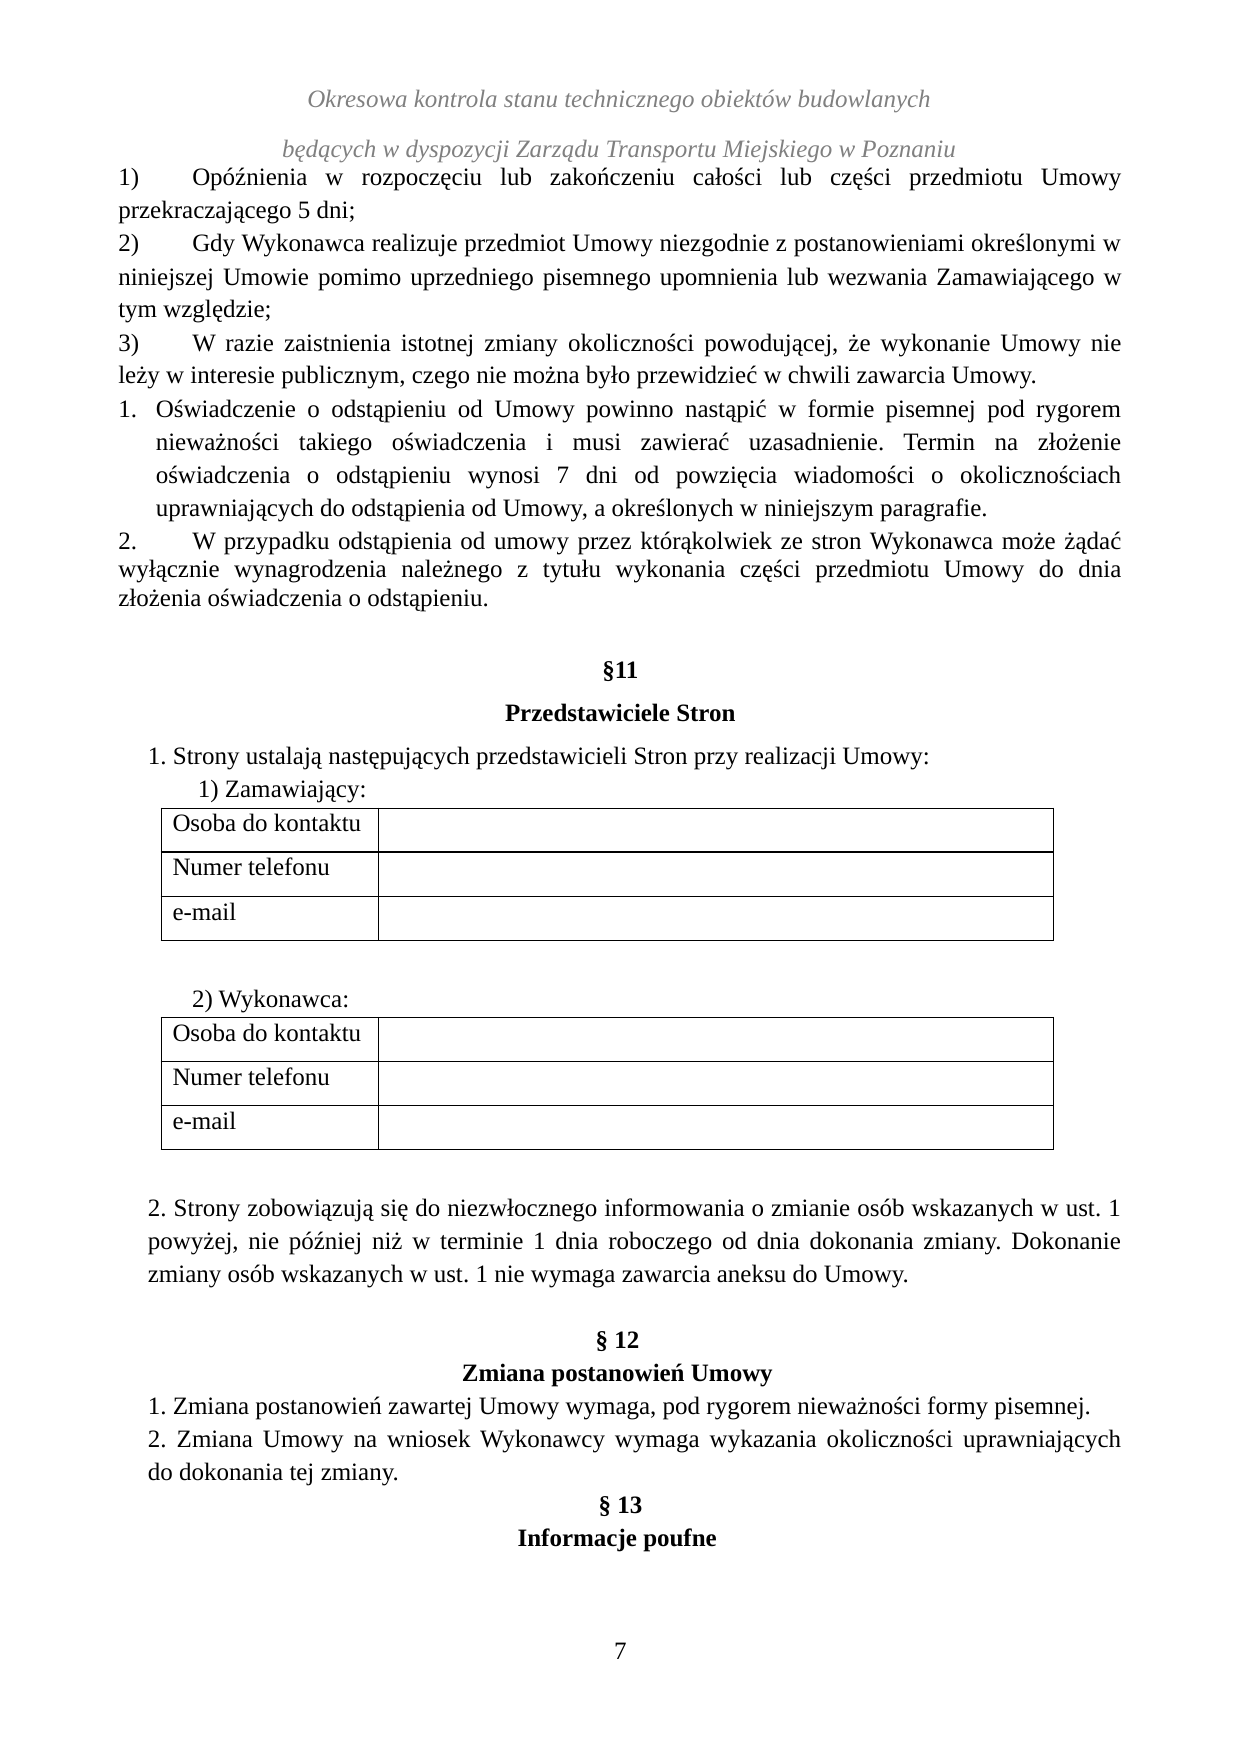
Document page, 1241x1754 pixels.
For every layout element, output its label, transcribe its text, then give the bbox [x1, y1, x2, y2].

list Gdy Wykonawca realizuje przedmiot Umowy niezgodnie z postanowieniami określonymi w niniejszej Umowie pomimo uprzedniego pisemnego upomnienia lub wezwania Zamawiającego w tym względzie; [118, 228, 1122, 323]
list 1. Strony ustalają następujących przedstawicieli Stron przy realizacji Umowy: [148, 741, 1122, 770]
table_cell Numer telefonu [162, 853, 378, 896]
table_cell e-mail [162, 1106, 378, 1149]
table_cell [379, 1106, 1053, 1149]
list 1. Zmiana postanowień zawartej Umowy wymaga, pod rygorem nieważności formy pisemnej. [148, 1391, 1122, 1420]
text § 12 [112, 1325, 1122, 1354]
list 1) Zamawiający: [148, 774, 1122, 803]
table_header [379, 1018, 1053, 1061]
text Zmiana postanowień Umowy [112, 1358, 1122, 1387]
list Opóźnienia w rozpoczęciu lub zakończeniu całości lub części przedmiotu Umowy przekraczającego 5 dni; [118, 162, 1122, 224]
table_cell Numer telefonu [162, 1062, 378, 1105]
table_header Osoba do kontaktu [162, 1018, 378, 1061]
text 2. Strony zobowiązują się do niezwłocznego informowania o zmianie osób wskazanych w ust. 1 powyżej, nie później niż w terminie 1 dnia roboczego od dnia dokonania zmiany. Dokonanie zmiany osób wskazanych w ust. 1 nie wymaga zawarcia aneksu do Umowy. [148, 1193, 1122, 1288]
table_cell [379, 853, 1053, 896]
table_cell [379, 897, 1053, 939]
text Informacje poufne [112, 1523, 1122, 1552]
text Przedstawiciele Stron [118, 698, 1122, 727]
text §11 [118, 655, 1122, 684]
table_cell [379, 1062, 1053, 1105]
list 2. Zmiana Umowy na wniosek Wykonawcy wymaga wykazania okoliczności uprawniających do dokonania tej zmiany. [148, 1424, 1122, 1486]
list W przypadku odstąpienia od umowy przez którąkolwiek ze stron Wykonawca może żądać wyłącznie wynagrodzenia należnego z tytułu wykonania części przedmiotu Umowy do dnia złożenia oświadczenia o odstąpieniu. [118, 526, 1122, 612]
list Oświadczenie o odstąpieniu od Umowy powinno nastąpić w formie pisemnej pod rygorem nieważności takiego oświadczenia i musi zawierać uzasadnienie. Termin na złożenie oświadczenia o odstąpieniu wynosi 7 dni od powzięcia wiadomości o okolicznościach uprawniających do odstąpienia od Umowy, a określonych w niniejszym paragrafie. [118, 394, 1122, 521]
list 2) Wykonawca: [192, 984, 1122, 1012]
text § 13 [118, 1490, 1122, 1519]
table_header Osoba do kontaktu [162, 809, 378, 851]
table_header [379, 809, 1053, 851]
list W razie zaistnienia istotnej zmiany okoliczności powodującej, że wykonanie Umowy nie leży w interesie publicznym, czego nie można było przewidzieć w chwili zawarcia Umowy. [118, 328, 1122, 389]
table_cell e-mail [162, 897, 378, 939]
